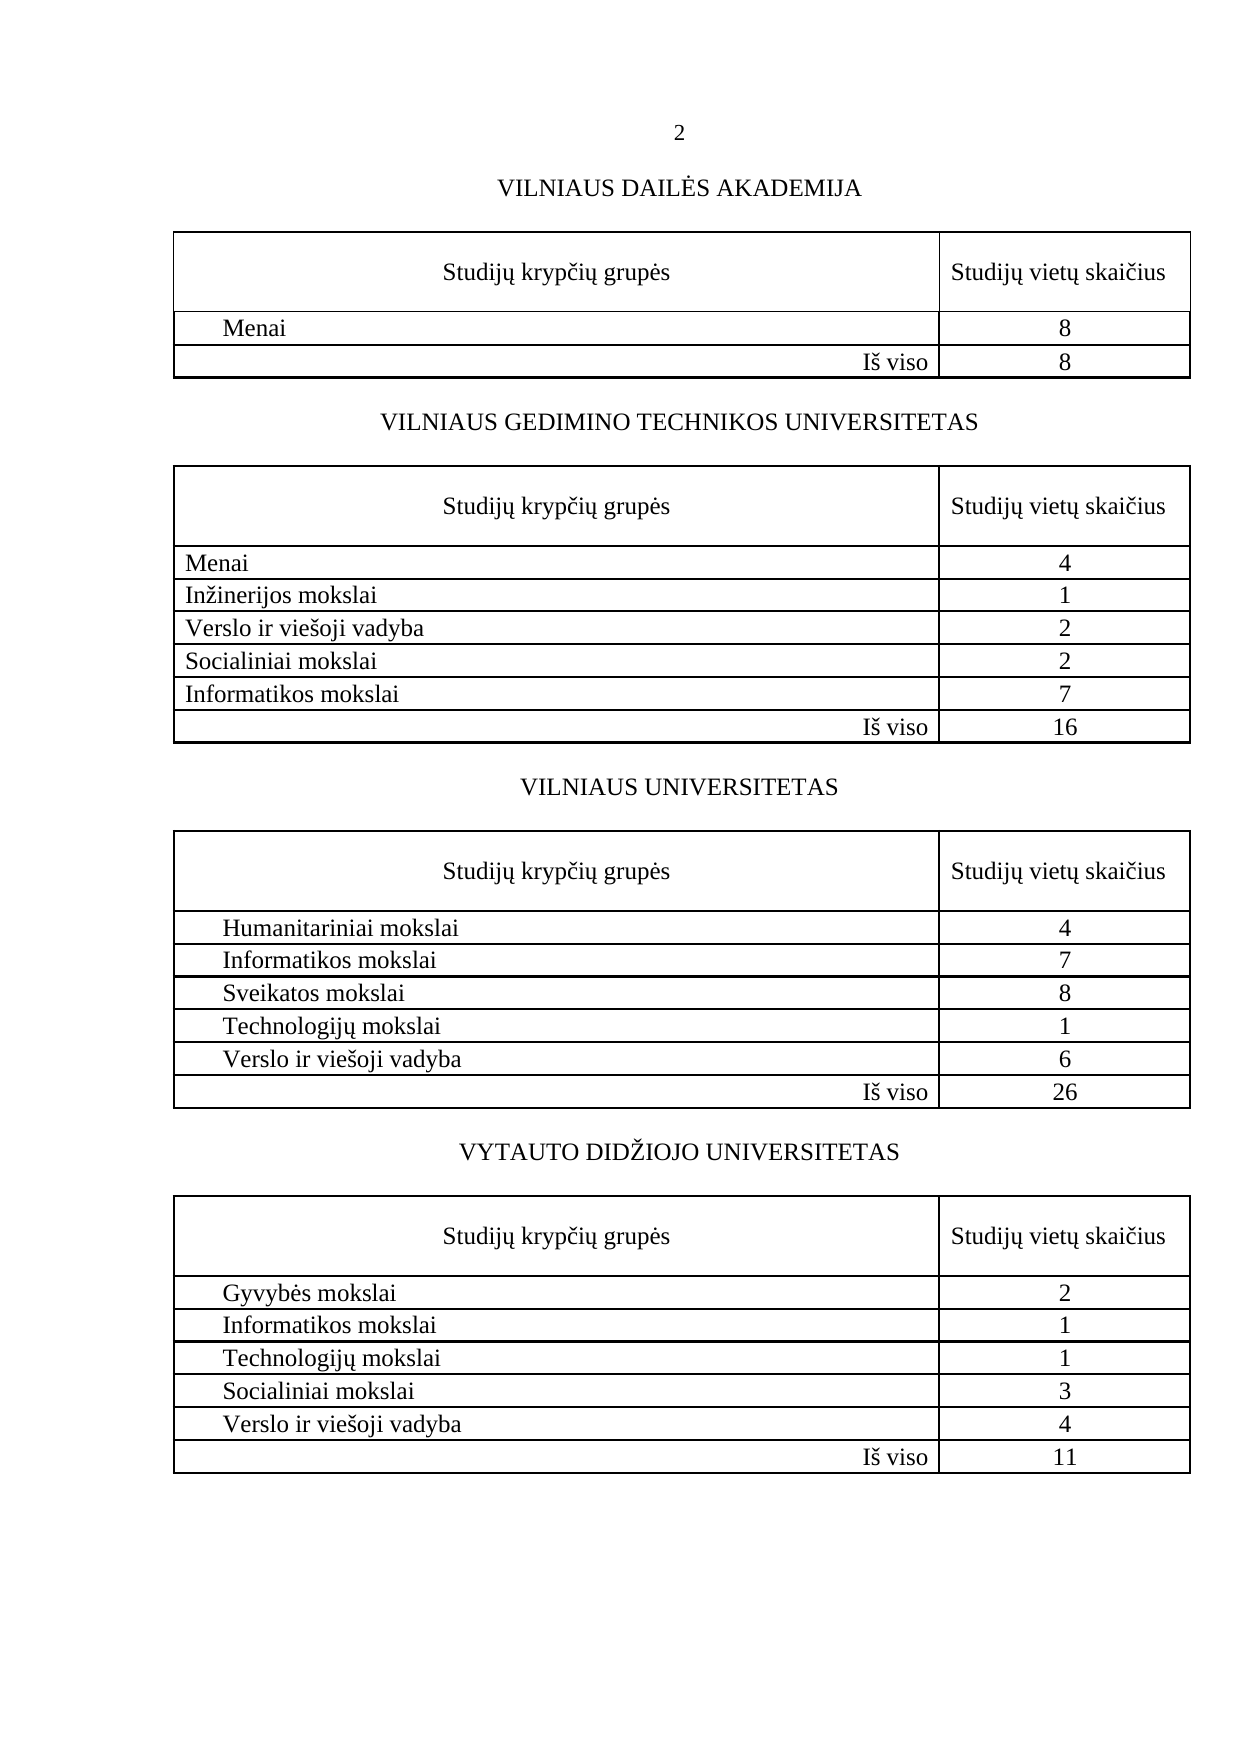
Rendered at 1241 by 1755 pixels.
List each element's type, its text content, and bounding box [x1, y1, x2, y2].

table_cell Technologijų mokslai [175, 1010, 938, 1041]
table_cell [1191, 1308, 1195, 1340]
table_cell Socialiniai mokslai [175, 645, 938, 676]
table_cell 4 [940, 1408, 1189, 1439]
table_cell 26 [940, 1076, 1189, 1107]
table_cell Gyvybės mokslai [175, 1277, 938, 1308]
text VILNIAUS UNIVERSITETAS [177, 772, 1182, 801]
table_header Studijų vietų skaičius [940, 832, 1189, 910]
table_cell Iš viso [175, 711, 938, 741]
table_cell [1191, 1275, 1195, 1308]
table_cell 4 [940, 912, 1189, 942]
table_cell [1191, 1008, 1195, 1041]
text VILNIAUS GEDIMINO TECHNIKOS UNIVERSITETAS [177, 407, 1182, 436]
table_cell Inžinerijos mokslai [175, 580, 938, 610]
table_cell [1191, 1041, 1195, 1074]
table_header Studijų vietų skaičius [940, 233, 1190, 311]
table_cell Menai [175, 547, 938, 577]
table_cell [1191, 1406, 1195, 1439]
table_header Studijų vietų skaičius [940, 1197, 1189, 1275]
table_cell Iš viso [175, 1441, 938, 1472]
table_header Studijų krypčių grupės [175, 1197, 938, 1275]
table_cell [1191, 344, 1195, 376]
table_cell 1 [940, 1343, 1189, 1373]
table_cell 11 [940, 1441, 1189, 1472]
table_cell [1191, 578, 1195, 610]
table_cell [1191, 311, 1195, 343]
table_cell 8 [940, 978, 1189, 1008]
table_cell Verslo ir viešoji vadyba [175, 1408, 938, 1439]
table_cell [1191, 263, 1195, 311]
table_cell Socialiniai mokslai [175, 1375, 938, 1406]
table_header [1191, 465, 1195, 497]
text VYTAUTO DIDŽIOJO UNIVERSITETAS [177, 1137, 1182, 1166]
table_cell [1191, 643, 1195, 676]
table_cell 8 [940, 312, 1189, 343]
table_cell Menai [175, 312, 938, 343]
table_cell [1191, 862, 1195, 910]
table_cell 16 [940, 711, 1189, 741]
table_cell [1191, 1373, 1195, 1406]
table_cell [1191, 943, 1195, 975]
table_cell 8 [940, 346, 1189, 376]
table_cell 2 [940, 645, 1189, 676]
table_cell [1191, 910, 1195, 942]
table_cell [1191, 610, 1195, 643]
table_cell [1191, 545, 1195, 577]
table_cell 7 [940, 678, 1189, 709]
text VILNIAUS DAILĖS AKADEMIJA [177, 173, 1182, 202]
table_cell Humanitariniai mokslai [175, 912, 938, 942]
table_cell 7 [940, 945, 1189, 975]
table_cell [1191, 497, 1195, 544]
table_cell Technologijų mokslai [175, 1343, 938, 1373]
table_header Studijų krypčių grupės [175, 832, 938, 910]
table_cell 1 [940, 580, 1189, 610]
table_cell Iš viso [175, 1076, 938, 1107]
table_cell [1191, 975, 1195, 1008]
table_header [1191, 231, 1195, 263]
table_cell 1 [940, 1310, 1189, 1340]
table_cell 3 [940, 1375, 1189, 1406]
table_cell 2 [940, 1277, 1189, 1308]
table_header Studijų vietų skaičius [940, 467, 1189, 544]
table_cell [1191, 1074, 1195, 1107]
table_cell Verslo ir viešoji vadyba [175, 1043, 938, 1074]
table_cell [1191, 1439, 1195, 1472]
table_cell 4 [940, 547, 1189, 577]
table_cell [1191, 1227, 1195, 1275]
table_cell 2 [940, 612, 1189, 643]
table_cell 6 [940, 1043, 1189, 1074]
table_cell Sveikatos mokslai [175, 978, 938, 1008]
table_cell Informatikos mokslai [175, 1310, 938, 1340]
table_cell Iš viso [175, 346, 938, 376]
table_cell Informatikos mokslai [175, 945, 938, 975]
table_cell Informatikos mokslai [175, 678, 938, 709]
table_header [1191, 830, 1195, 862]
table_header [1191, 1195, 1195, 1227]
table_cell 1 [940, 1010, 1189, 1041]
table_cell [1191, 1340, 1195, 1373]
table_cell [1191, 709, 1195, 741]
table_cell [1191, 676, 1195, 709]
table_cell Verslo ir viešoji vadyba [175, 612, 938, 643]
table_header Studijų krypčių grupės [175, 467, 938, 544]
table_header Studijų krypčių grupės [174, 233, 939, 311]
